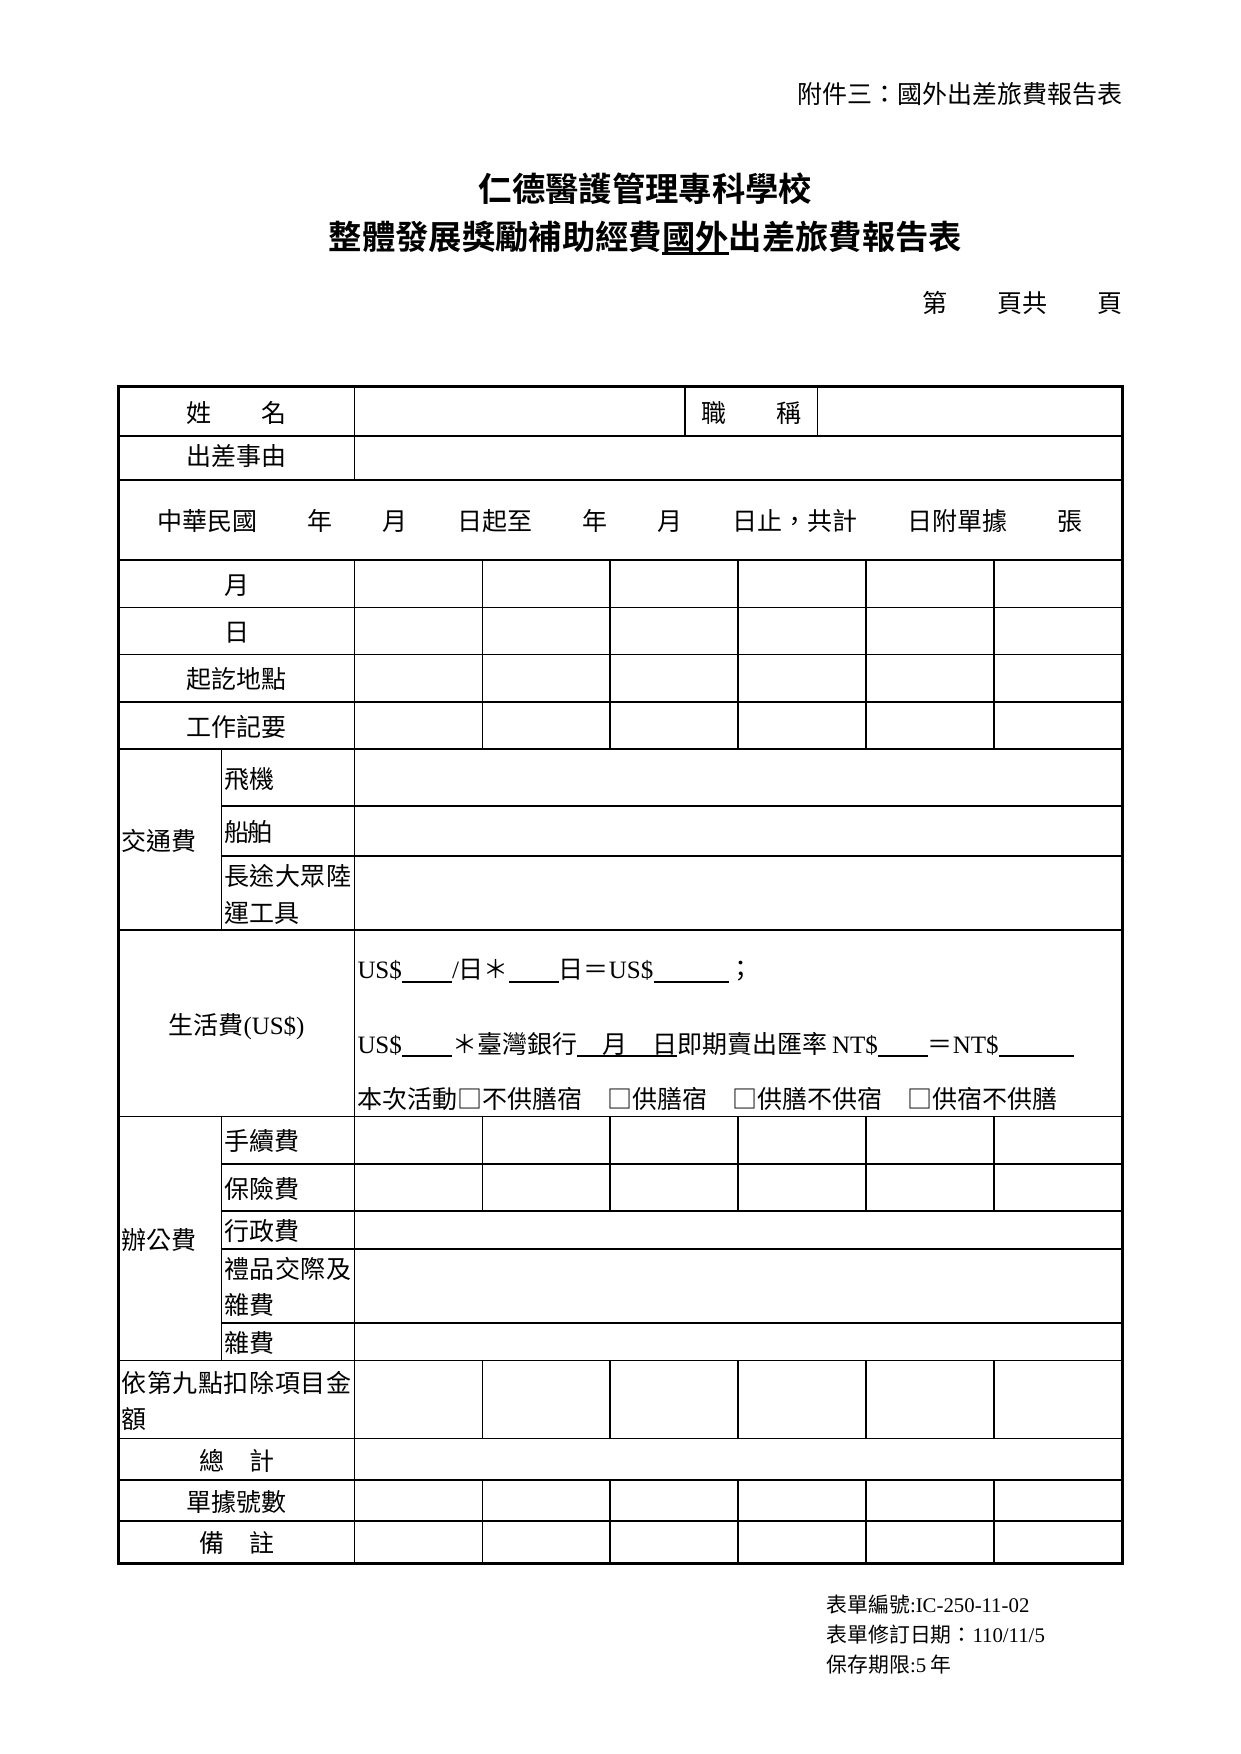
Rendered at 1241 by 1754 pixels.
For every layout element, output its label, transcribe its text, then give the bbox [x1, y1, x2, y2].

table_cell 行政費 [222, 1212, 354, 1248]
table_cell 月 [120, 561, 354, 606]
table_cell [867, 1165, 993, 1210]
table_cell [611, 655, 737, 701]
table_cell [739, 1165, 865, 1210]
table_cell [355, 608, 482, 654]
table_cell 雜費 [222, 1324, 354, 1360]
table_cell [355, 1212, 1121, 1248]
table_cell [355, 655, 482, 701]
table_cell [995, 1361, 1121, 1438]
table_cell [355, 703, 482, 748]
table_cell [995, 1165, 1121, 1210]
table_cell [867, 561, 993, 606]
table_cell [611, 561, 737, 606]
table_cell [995, 655, 1121, 701]
table_cell [483, 1165, 609, 1210]
table_cell [355, 561, 482, 606]
table_cell [355, 857, 1121, 929]
table_cell [355, 1324, 1121, 1360]
table_cell [739, 1522, 865, 1562]
table_cell 飛機 [222, 750, 354, 805]
table_cell 生活費(US$) [120, 931, 354, 1116]
table_cell [355, 750, 1121, 805]
table_cell [355, 1522, 482, 1562]
table_cell 起訖地點 [120, 655, 354, 701]
table_cell 船舶 [222, 807, 354, 855]
table_cell [483, 1361, 609, 1438]
table_cell [739, 561, 865, 606]
table_cell [611, 1481, 737, 1520]
table_cell [355, 1439, 1121, 1479]
table_cell 禮品交際及雜費 [222, 1250, 354, 1322]
table_cell 依第九點扣除項目金額 [120, 1361, 354, 1438]
table_cell [611, 703, 737, 748]
table_cell 單據號數 [120, 1481, 354, 1520]
table_cell [739, 655, 865, 701]
table_cell 長途大眾陸運工具 [222, 857, 354, 929]
table_cell 總 計 [120, 1439, 354, 1479]
table_cell [611, 608, 737, 654]
table_cell [995, 703, 1121, 748]
table_cell 交通費 [120, 750, 221, 929]
table_cell [355, 1250, 1121, 1322]
table_cell [867, 1522, 993, 1562]
table_cell [483, 1481, 609, 1520]
table_cell [867, 655, 993, 701]
table_cell [995, 561, 1121, 606]
table_header 姓 名 [120, 388, 354, 435]
table_cell [867, 1361, 993, 1438]
table_cell 工作記要 [120, 703, 354, 748]
table_cell [483, 1522, 609, 1562]
table_cell 手續費 [222, 1117, 354, 1163]
table_header 職 稱 [686, 388, 817, 435]
table_cell [483, 703, 609, 748]
table_cell [995, 1117, 1121, 1163]
table_cell [611, 1522, 737, 1562]
table_cell [355, 807, 1121, 855]
table_cell [739, 1117, 865, 1163]
table_cell [483, 608, 609, 654]
table_cell 保險費 [222, 1165, 354, 1210]
table_cell 中華民國 年 月 日起至 年 月 日止，共計 日附單據 張 [120, 481, 1121, 559]
table_cell [611, 1165, 737, 1210]
table_cell 日 [120, 608, 354, 654]
table_cell [483, 655, 609, 701]
table_cell [867, 703, 993, 748]
text 第 頁共 頁 [168, 259, 1122, 322]
table_cell [355, 1165, 482, 1210]
table_cell 出差事由 [120, 437, 354, 479]
table_cell [355, 1117, 482, 1163]
table_cell [483, 1117, 609, 1163]
table_cell [739, 608, 865, 654]
table_cell [483, 561, 609, 606]
text 整體發展獎勵補助經費國外出差旅費報告表 [168, 211, 1122, 259]
table_cell [995, 1481, 1121, 1520]
table_cell [611, 1361, 737, 1438]
table_cell [611, 1117, 737, 1163]
table_header [818, 388, 1121, 435]
table_header [355, 388, 684, 435]
table_cell 辦公費 [120, 1117, 221, 1360]
table_cell [867, 608, 993, 654]
text 仁德醫護管理專科學校 [168, 163, 1122, 211]
table_cell [867, 1481, 993, 1520]
table_cell [355, 437, 1121, 479]
table_cell [995, 1522, 1121, 1562]
table_cell [867, 1117, 993, 1163]
table_cell 備 註 [120, 1522, 354, 1562]
table_cell [739, 703, 865, 748]
table_cell [739, 1361, 865, 1438]
table_cell [739, 1481, 865, 1520]
table_cell US$ /日＊ 日＝US$ ； US$ ＊臺灣銀行 月 日即期賣出匯率NT$ ＝NT$ 本次活動□不供膳宿 □供膳宿 □供膳不供宿 □供宿不供膳 [355, 931, 1121, 1116]
table_cell [355, 1361, 482, 1438]
table_cell [355, 1481, 482, 1520]
table_cell [995, 608, 1121, 654]
